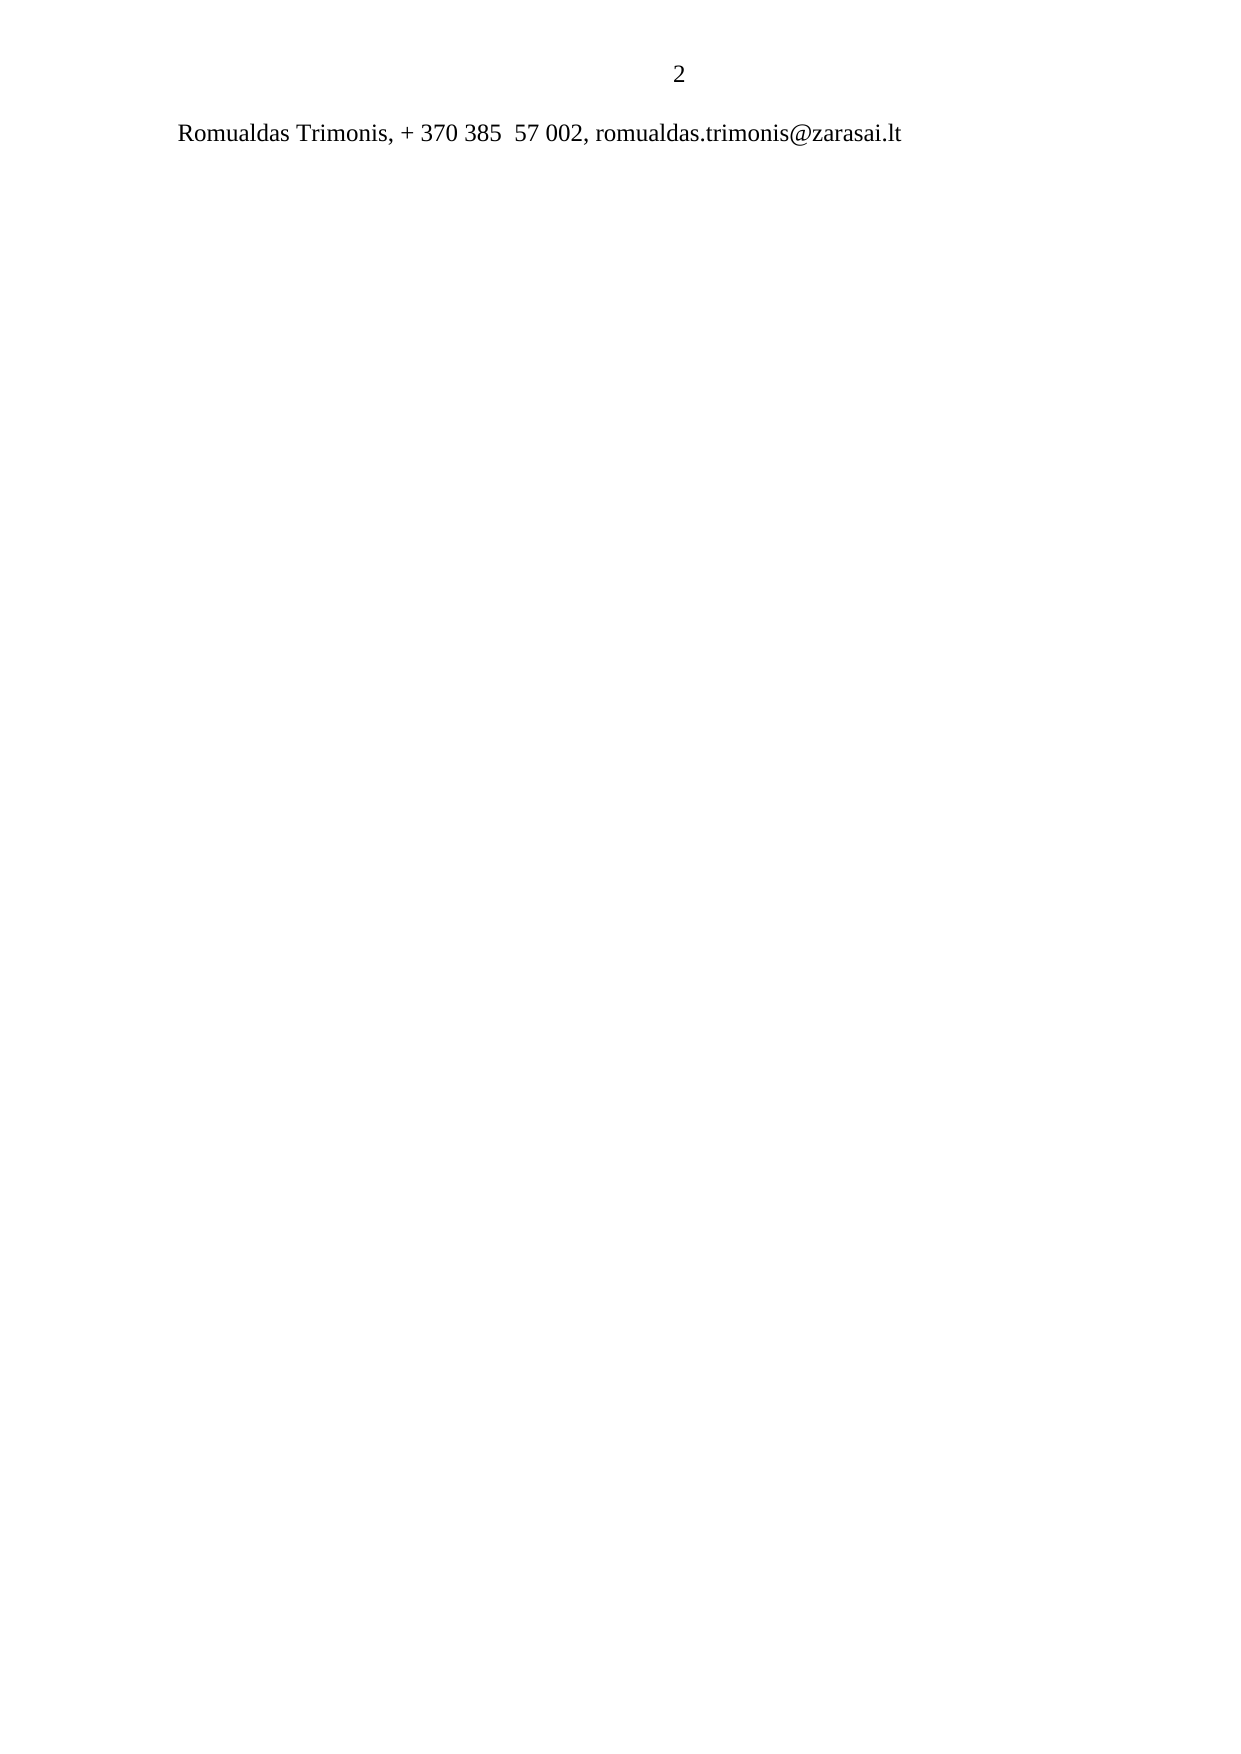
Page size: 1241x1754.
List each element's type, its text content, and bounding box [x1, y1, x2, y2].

text Romualdas Trimonis, + 370 385 57 002, romualdas.trimonis@zarasai.lt [177, 118, 1181, 147]
